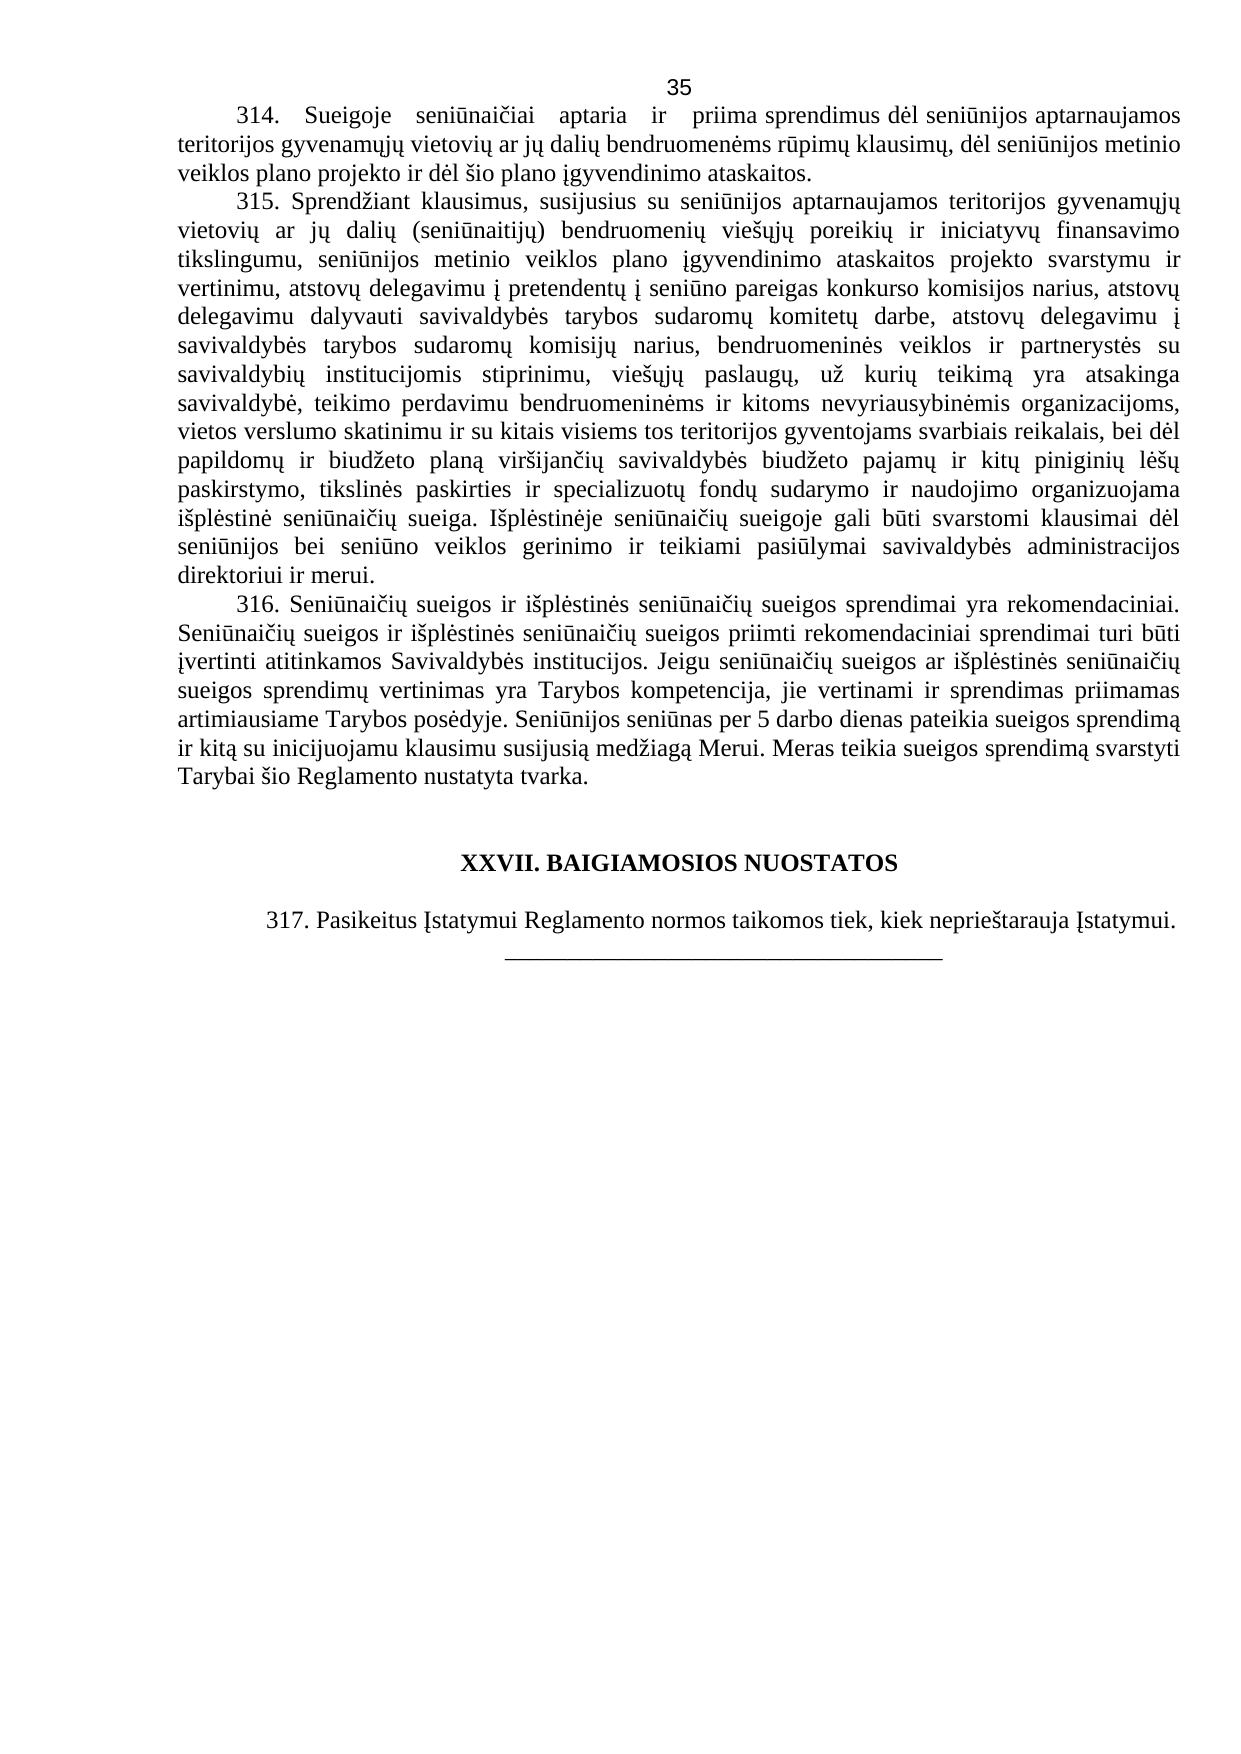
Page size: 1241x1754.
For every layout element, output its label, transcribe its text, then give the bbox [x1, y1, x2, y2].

text XXVII. BAIGIAMOSIOS NUOSTATOS [177, 848, 1181, 876]
text 316. Seniūnaičių sueigos ir išplėstinės seniūnaičių sueigos sprendimai yra rekomendaciniai. Seniūnaičių sueigos ir išplėstinės seniūnaičių sueigos priimti rekomendaciniai sprendimai turi būti įvertinti atitinkamos Savivaldybės institucijos. Jeigu seniūnaičių sueigos ar išplėstinės seniūnaičių sueigos sprendimų vertinimas yra Tarybos kompetencija, jie vertinami ir sprendimas priimamas artimiausiame Tarybos posėdyje. Seniūnijos seniūnas per 5 darbo dienas pateikia sueigos sprendimą ir kitą su inicijuojamu klausimu susijusią medžiagą Merui. Meras teikia sueigos sprendimą svarstyti Tarybai šio Reglamento nustatyta tvarka. [177, 589, 1181, 790]
text 317. Pasikeitus Įstatymui Reglamento normos taikomos tiek, kiek neprieštarauja Įstatymui. [177, 905, 1181, 934]
text 314. Sueigoje seniūnaičiai aptaria ir priima sprendimus dėl seniūnijos aptarnaujamos teritorijos gyvenamųjų vietovių ar jų dalių bendruomenėms rūpimų klausimų, dėl seniūnijos metinio veiklos plano projekto ir dėl šio plano įgyvendinimo ataskaitos. [177, 100, 1181, 186]
text ___________________________________ [177, 934, 1181, 963]
text 315. Sprendžiant klausimus, susijusius su seniūnijos aptarnaujamos teritorijos gyvenamųjų vietovių ar jų dalių (seniūnaitijų) bendruomenių viešųjų poreikių ir iniciatyvų finansavimo tikslingumu, seniūnijos metinio veiklos plano įgyvendinimo ataskaitos projekto svarstymu ir vertinimu, atstovų delegavimu į pretendentų į seniūno pareigas konkurso komisijos narius, atstovų delegavimu dalyvauti savivaldybės tarybos sudaromų komitetų darbe, atstovų delegavimu į savivaldybės tarybos sudaromų komisijų narius, bendruomeninės veiklos ir partnerystės su savivaldybių institucijomis stiprinimu, viešųjų paslaugų, už kurių teikimą yra atsakinga savivaldybė, teikimo perdavimu bendruomeninėms ir kitoms nevyriausybinėmis organizacijoms, vietos verslumo skatinimu ir su kitais visiems tos teritorijos gyventojams svarbiais reikalais, bei dėl papildomų ir biudžeto planą viršijančių savivaldybės biudžeto pajamų ir kitų piniginių lėšų paskirstymo, tikslinės paskirties ir specializuotų fondų sudarymo ir naudojimo organizuojama išplėstinė seniūnaičių sueiga. Išplėstinėje seniūnaičių sueigoje gali būti svarstomi klausimai dėl seniūnijos bei seniūno veiklos gerinimo ir teikiami pasiūlymai savivaldybės administracijos direktoriui ir merui. [177, 186, 1181, 589]
